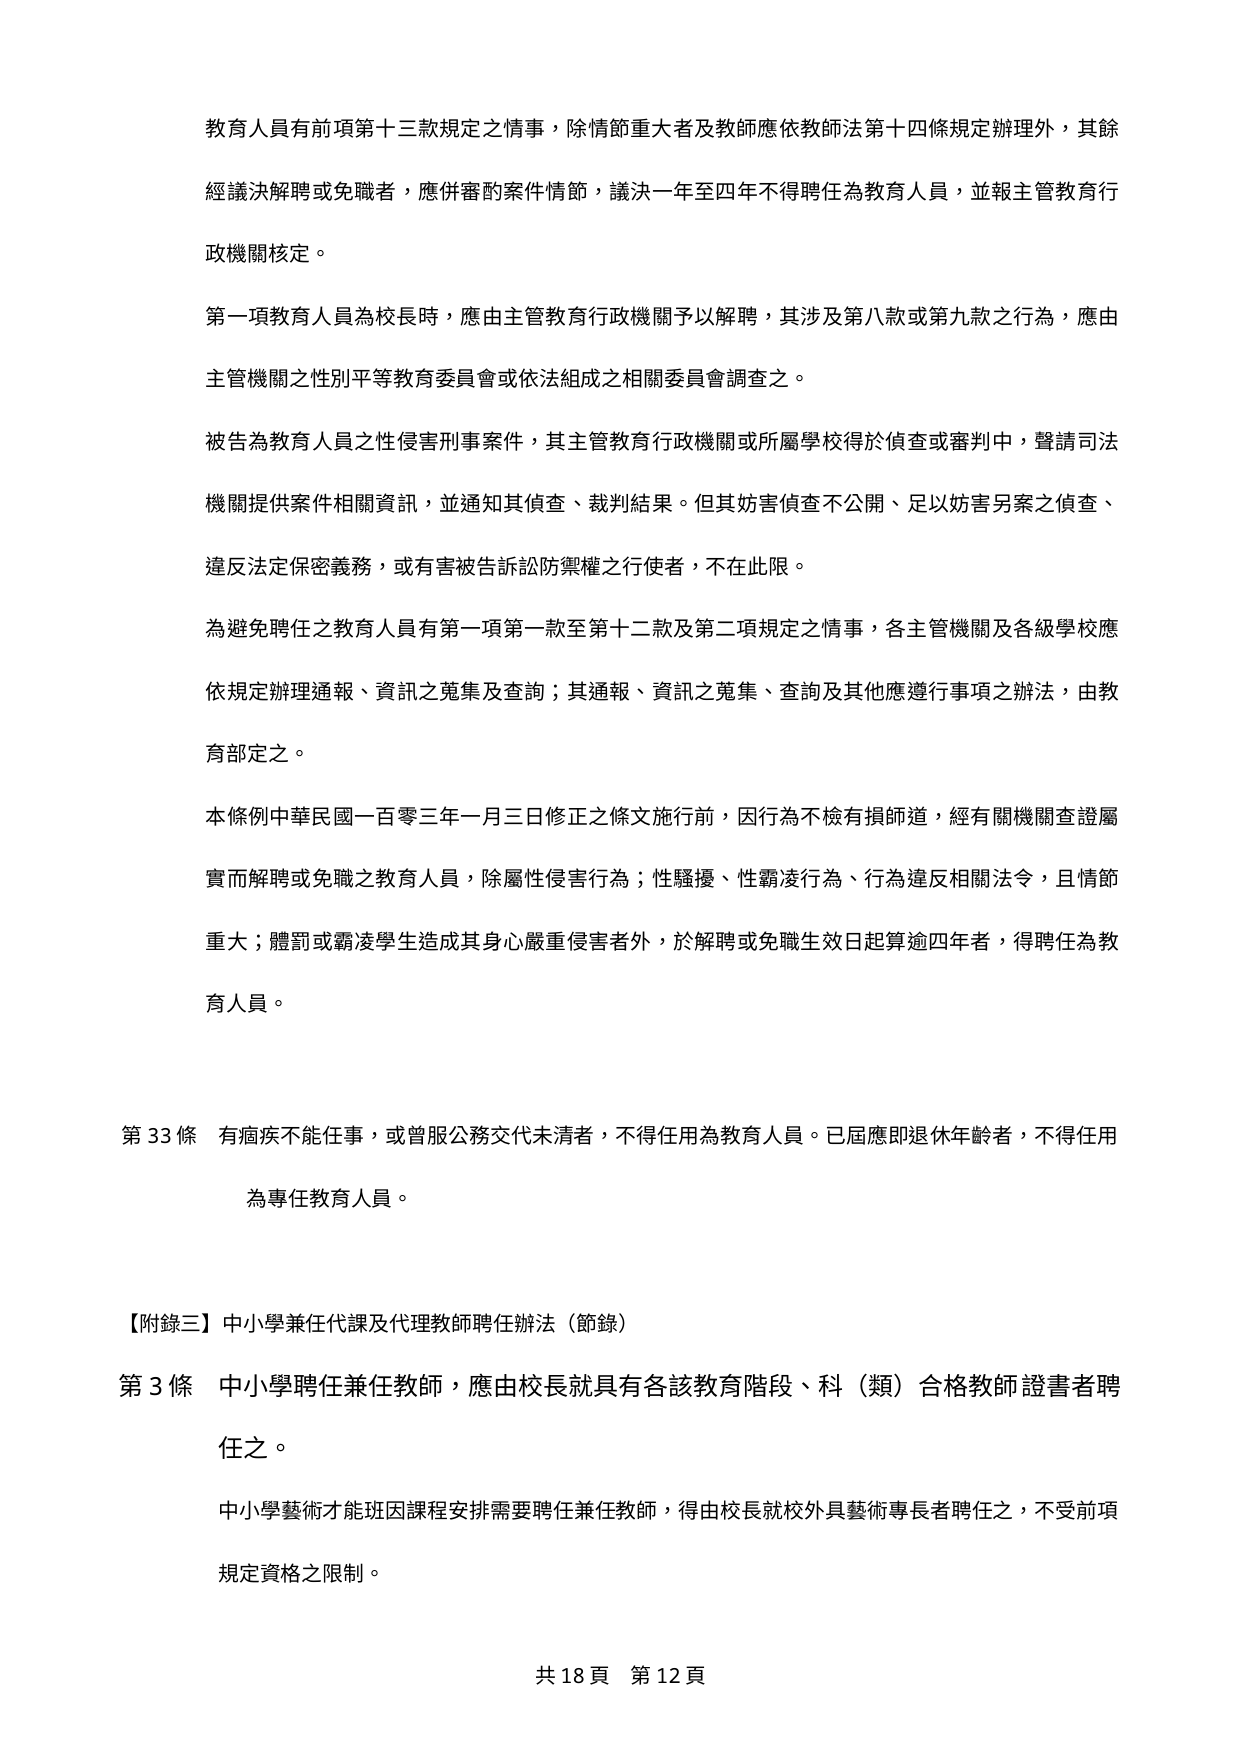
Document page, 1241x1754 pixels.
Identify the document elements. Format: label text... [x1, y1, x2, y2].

text 被告為教育人員之性侵害刑事案件，其主管教育行政機關或所屬學校得於偵查或審判中，聲請司法機關提供案件相關資訊，並通知其偵查、裁判結果。但其妨害偵查不公開、足以妨害另案之偵查、違反法定保密義務，或有害被告訴訟防禦權之行使者，不在此限。 [206, 398, 1122, 586]
text 教育人員有前項第十三款規定之情事，除情節重大者及教師應依教師法第十四條規定辦理外，其餘經議決解聘或免職者，應併審酌案件情節，議決一年至四年不得聘任為教育人員，並報主管教育行政機關核定。 [206, 86, 1122, 273]
text 本條例中華民國一百零三年一月三日修正之條文施行前，因行為不檢有損師道，經有關機關查證屬實而解聘或免職之教育人員，除屬性侵害行為；性騷擾、性霸凌行為、行為違反相關法令，且情節重大；體罰或霸凌學生造成其身心嚴重侵害者外，於解聘或免職生效日起算逾四年者，得聘任為教育人員。 [206, 773, 1122, 1023]
text 為避免聘任之教育人員有第一項第一款至第十二款及第二項規定之情事，各主管機關及各級學校應依規定辦理通報、資訊之蒐集及查詢；其通報、資訊之蒐集、查詢及其他應遵行事項之辦法，由教育部定之。 [206, 586, 1122, 773]
text 第一項教育人員為校長時，應由主管教育行政機關予以解聘，其涉及第八款或第九款之行為，應由主管機關之性別平等教育委員會或依法組成之相關委員會調查之。 [206, 273, 1122, 398]
text 【附錄三】中小學兼任代課及代理教師聘任辦法（節錄） [118, 1280, 1122, 1343]
text 第3條 中小學聘任兼任教師，應由校長就具有各該教育階段、科（類）合格教師證書者聘任之。 [118, 1343, 1122, 1468]
text 第33條 有痼疾不能任事，或曾服公務交代未清者，不得任用為教育人員。已屆應即退休年齡者，不得任用為專任教育人員。 [122, 1093, 1122, 1218]
text 中小學藝術才能班因課程安排需要聘任兼任教師，得由校長就校外具藝術專長者聘任之，不受前項規定資格之限制。 [218, 1468, 1122, 1593]
